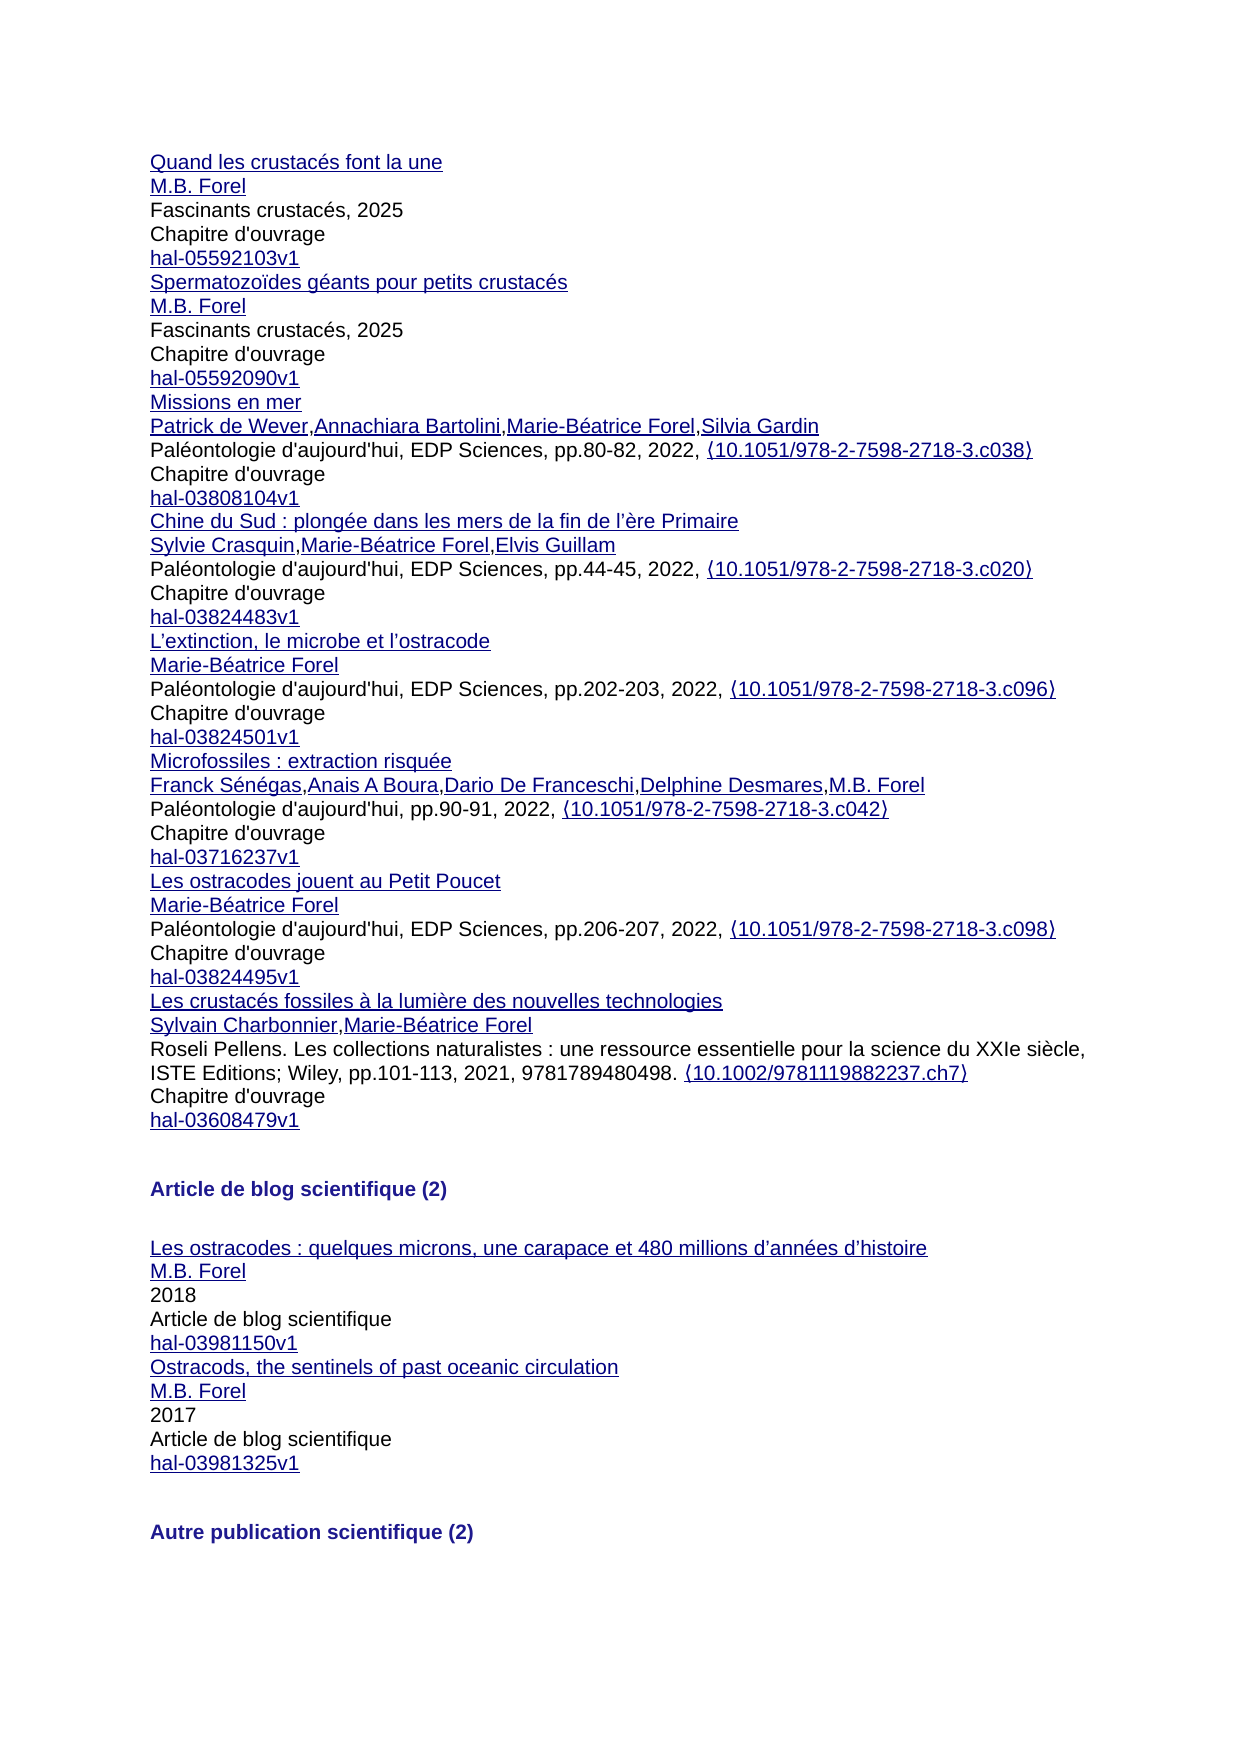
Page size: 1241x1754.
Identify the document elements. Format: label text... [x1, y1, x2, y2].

table_cell Quand les crustacés font la une M.B. Forel Fascinants crustacés, 2025 Chapitre d'ouvrage hal-05592103v1 [150, 150, 1090, 270]
subtitle Autre publication scientifique (2) [150, 1520, 1090, 1544]
table_cell Ostracods, the sentinels of past oceanic circulation M.B. Forel 2017 Article de blog scientifique hal-03981325v1 [150, 1355, 1090, 1475]
table_cell Les crustacés fossiles à la lumière des nouvelles technologies Sylvain Charbonnier,Marie-Béatrice Forel Roseli Pellens. Les collections naturalistes : une ressource essentielle pour la science du XXIe siècle, ISTE Editions; Wiley, pp.101-113, 2021, 9781789480498. ⟨10.1002/9781119882237.ch7⟩ Chapitre d'ouvrage hal-03608479v1 [150, 989, 1090, 1132]
table_header Les ostracodes : quelques microns, une carapace et 480 millions d’années d’histoire M.B. Forel 2018 Article de blog scientifique hal-03981150v1 [150, 1235, 1090, 1355]
table_cell Spermatozoïdes géants pour petits crustacés M.B. Forel Fascinants crustacés, 2025 Chapitre d'ouvrage hal-05592090v1 [150, 270, 1090, 389]
subtitle Article de blog scientifique (2) [150, 1177, 1090, 1201]
table_cell Microfossiles : extraction risquée Franck Sénégas,Anais A Boura,Dario De Franceschi,Delphine Desmares,M.B. Forel Paléontologie d'aujourd'hui, pp.90-91, 2022, ⟨10.1051/978-2-7598-2718-3.c042⟩ Chapitre d'ouvrage hal-03716237v1 [150, 749, 1090, 869]
table_cell Chine du Sud : plongée dans les mers de la fin de l’ère Primaire Sylvie Crasquin,Marie-Béatrice Forel,Elvis Guillam Paléontologie d'aujourd'hui, EDP Sciences, pp.44-45, 2022, ⟨10.1051/978-2-7598-2718-3.c020⟩ Chapitre d'ouvrage hal-03824483v1 [150, 509, 1090, 629]
table_cell Missions en mer Patrick de Wever,Annachiara Bartolini,Marie-Béatrice Forel,Silvia Gardin Paléontologie d'aujourd'hui, EDP Sciences, pp.80-82, 2022, ⟨10.1051/978-2-7598-2718-3.c038⟩ Chapitre d'ouvrage hal-03808104v1 [150, 390, 1090, 509]
table_cell Les ostracodes jouent au Petit Poucet Marie-Béatrice Forel Paléontologie d'aujourd'hui, EDP Sciences, pp.206-207, 2022, ⟨10.1051/978-2-7598-2718-3.c098⟩ Chapitre d'ouvrage hal-03824495v1 [150, 869, 1090, 988]
table_cell L’extinction, le microbe et l’ostracode Marie-Béatrice Forel Paléontologie d'aujourd'hui, EDP Sciences, pp.202-203, 2022, ⟨10.1051/978-2-7598-2718-3.c096⟩ Chapitre d'ouvrage hal-03824501v1 [150, 629, 1090, 749]
